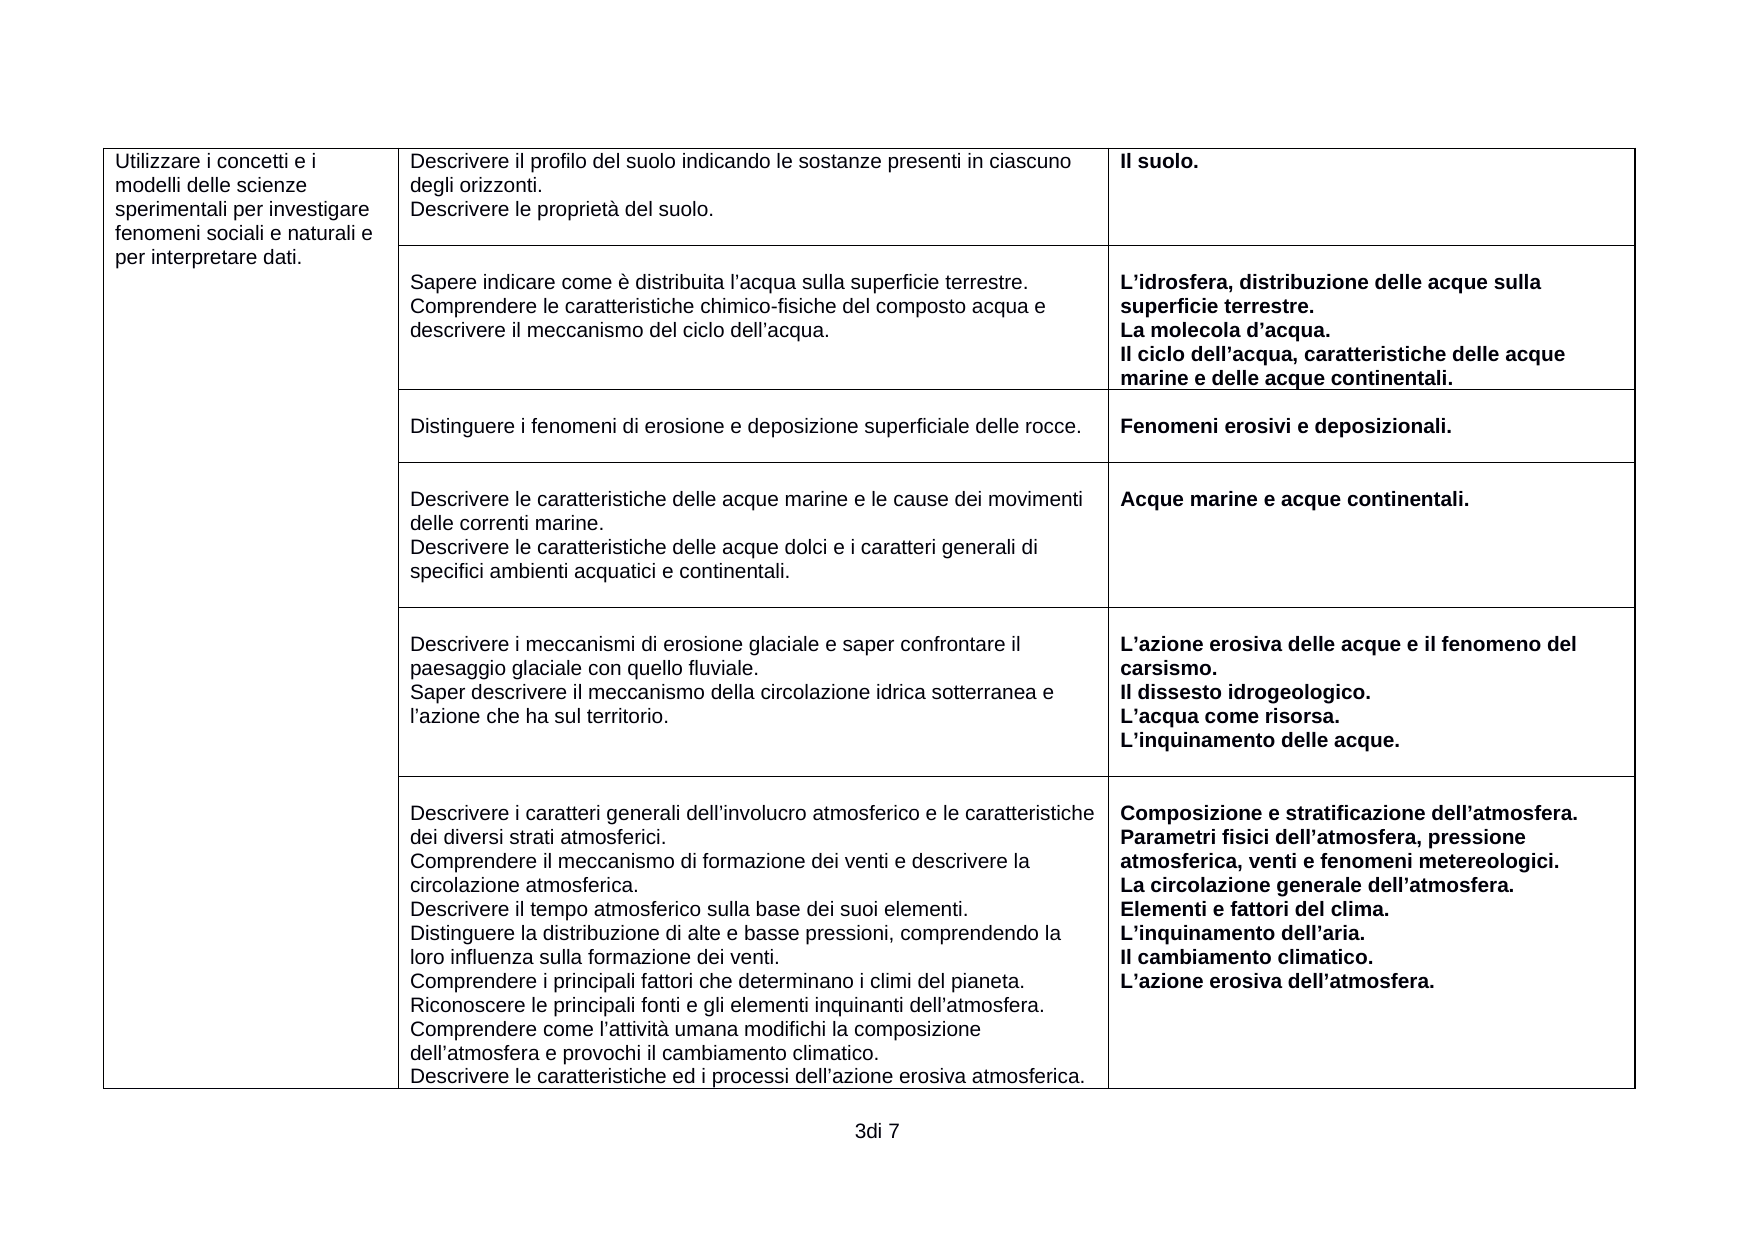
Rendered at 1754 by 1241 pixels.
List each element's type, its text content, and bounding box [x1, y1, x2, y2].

table_cell Acque marine e acque continentali. [1109, 463, 1634, 607]
table_cell L’idrosfera, distribuzione delle acque sulla superficie terrestre. La molecola d’acqua. Il ciclo dell’acqua, caratteristiche delle acque marine e delle acque continentali. [1109, 246, 1634, 389]
table_cell Distinguere i fenomeni di erosione e deposizione superficiale delle rocce. [399, 390, 1108, 462]
table_cell Fenomeni erosivi e deposizionali. [1109, 390, 1634, 462]
table_cell Descrivere i caratteri generali dell’involucro atmosferico e le caratteristiche dei diversi strati atmosferici. Comprendere il meccanismo di formazione dei venti e descrivere la circolazione atmosferica. Descrivere il tempo atmosferico sulla base dei suoi elementi. Distinguere la distribuzione di alte e basse pressioni, comprendendo la loro influenza sulla formazione dei venti. Comprendere i principali fattori che determinano i climi del pianeta. Riconoscere le principali fonti e gli elementi inquinanti dell’atmosfera. Comprendere come l’attività umana modifichi la composizione dell’atmosfera e provochi il cambiamento climatico. Descrivere le caratteristiche ed i processi dell’azione erosiva atmosferica. [399, 777, 1108, 1088]
table_cell Sapere indicare come è distribuita l’acqua sulla superficie terrestre. Comprendere le caratteristiche chimico-fisiche del composto acqua e descrivere il meccanismo del ciclo dell’acqua. [399, 246, 1108, 389]
table_cell Descrivere i meccanismi di erosione glaciale e saper confrontare il paesaggio glaciale con quello fluviale. Saper descrivere il meccanismo della circolazione idrica sotterranea e l’azione che ha sul territorio. [399, 608, 1108, 776]
table_cell Descrivere il profilo del suolo indicando le sostanze presenti in ciascuno degli orizzonti. Descrivere le proprietà del suolo. [399, 149, 1108, 244]
table_cell Descrivere le caratteristiche delle acque marine e le cause dei movimenti delle correnti marine. Descrivere le caratteristiche delle acque dolci e i caratteri generali di specifici ambienti acquatici e continentali. [399, 463, 1108, 607]
table_cell Il suolo. [1109, 149, 1634, 244]
table_cell Composizione e stratificazione dell’atmosfera. Parametri fisici dell’atmosfera, pressione atmosferica, venti e fenomeni metereologici. La circolazione generale dell’atmosfera. Elementi e fattori del clima. L’inquinamento dell’aria. Il cambiamento climatico. L’azione erosiva dell’atmosfera. [1109, 777, 1634, 1088]
table_cell L’azione erosiva delle acque e il fenomeno del carsismo. Il dissesto idrogeologico. L’acqua come risorsa. L’inquinamento delle acque. [1109, 608, 1634, 776]
table_cell Utilizzare i concetti e i modelli delle scienze sperimentali per investigare fenomeni sociali e naturali e per interpretare dati. [104, 149, 398, 1088]
